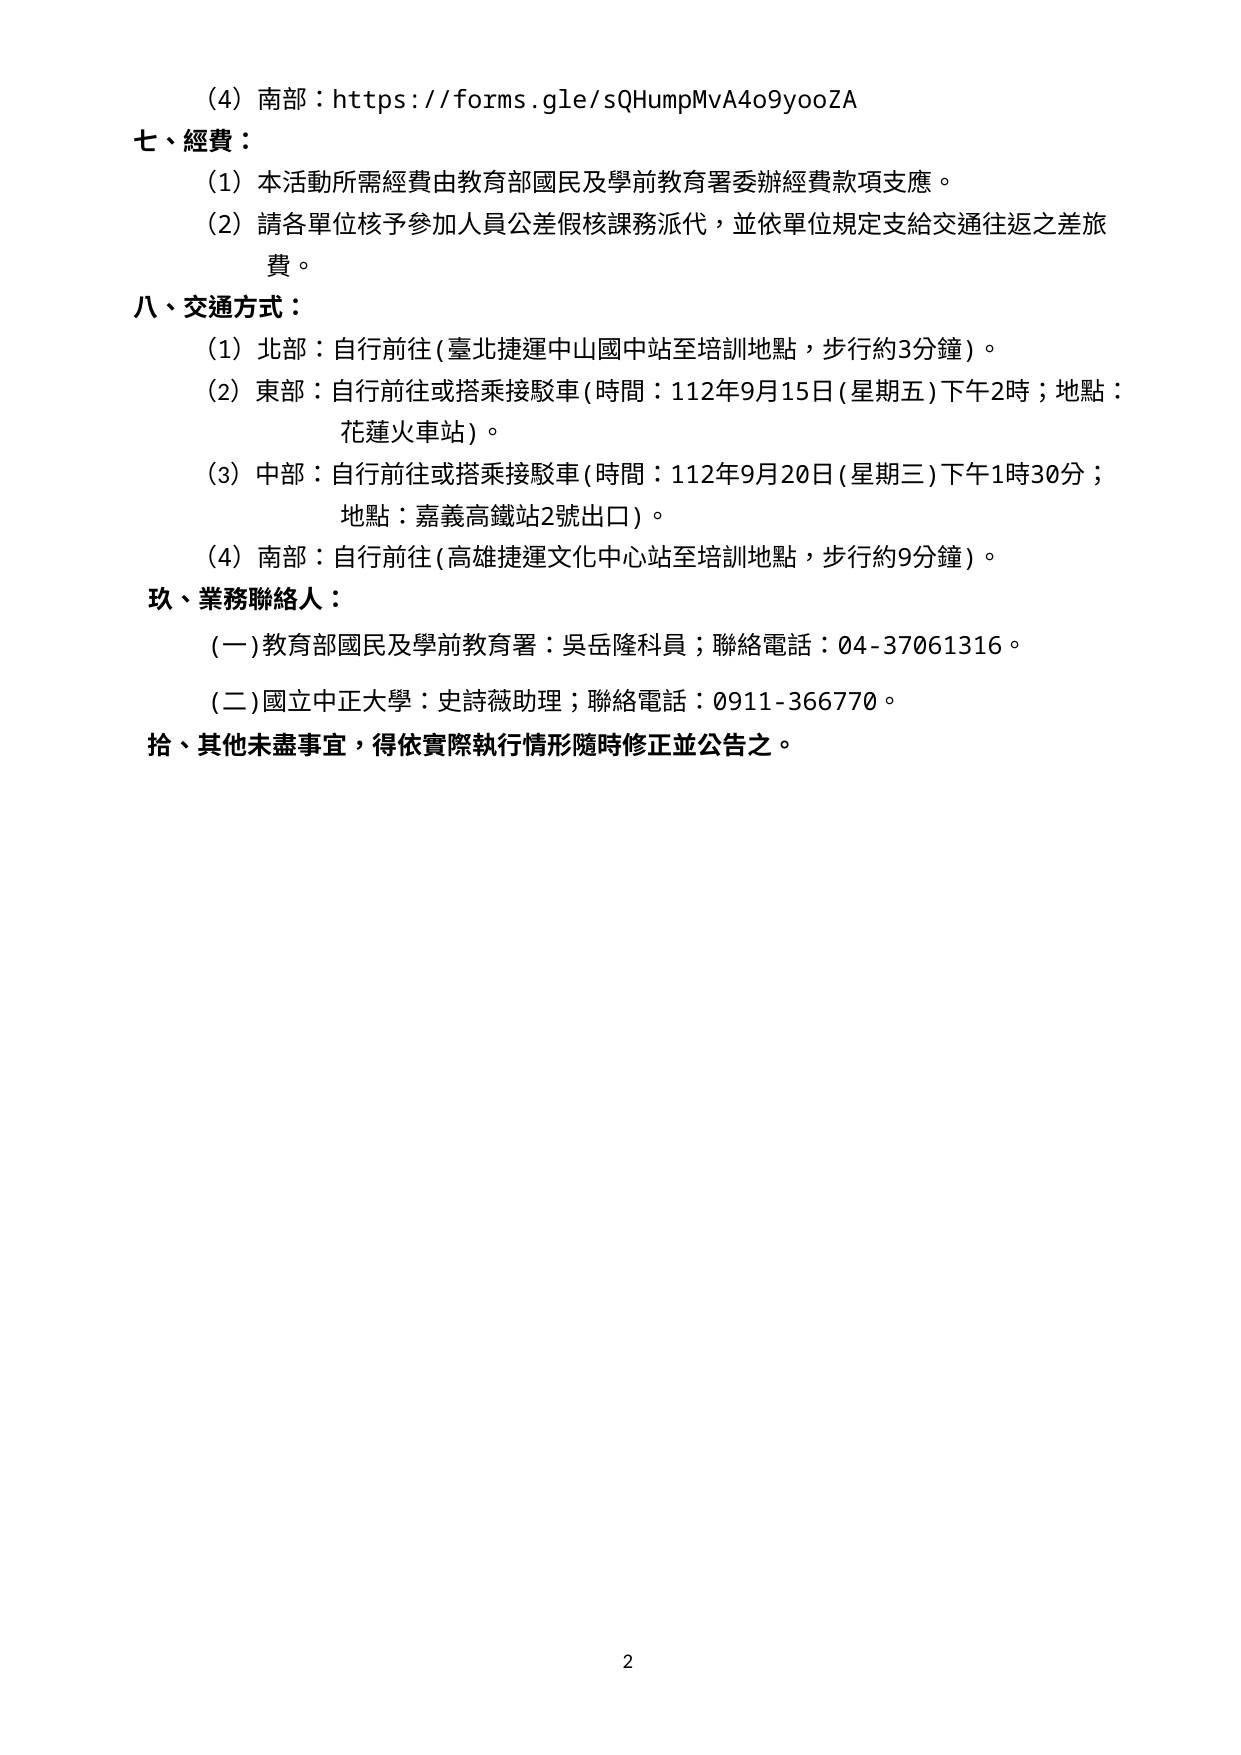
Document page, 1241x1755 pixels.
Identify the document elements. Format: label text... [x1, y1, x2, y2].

list 中部：自行前往或搭乘接駁車(時間：112年9月20日(星期三)下午1時30分；地點：嘉義高鐵站2號出口)。 [192, 450, 1122, 533]
text 七、經費： [133, 117, 1122, 158]
list 本活動所需經費由教育部國民及學前教育署委辦經費款項支應。 [192, 158, 1122, 200]
text 玖、業務聯絡人： [133, 575, 1122, 617]
text 拾、其他未盡事宜，得依實際執行情形隨時修正並公告之。 [133, 729, 1122, 760]
list 南部：https://forms.gle/sQHumpMvA4o9yooZA [192, 75, 1122, 117]
list 請各單位核予參加人員公差假核課務派代，並依單位規定支給交通往返之差旅費。 [192, 200, 1122, 283]
list 北部：自行前往(臺北捷運中山國中站至培訓地點，步行約3分鐘)。 [192, 325, 1122, 367]
list 南部：自行前往(高雄捷運文化中心站至培訓地點，步行約9分鐘)。 [192, 533, 1122, 575]
list 東部：自行前往或搭乘接駁車(時間：112年9月15日(星期五)下午2時；地點：花蓮火車站)。 [192, 367, 1122, 450]
text 八、交通方式： [133, 283, 1122, 325]
text (二)國立中正大學：史詩薇助理；聯絡電話：0911-366770。 [133, 685, 1122, 717]
text (一)教育部國民及學前教育署：吳岳隆科員；聯絡電話：04-37061316。 [133, 629, 1122, 660]
